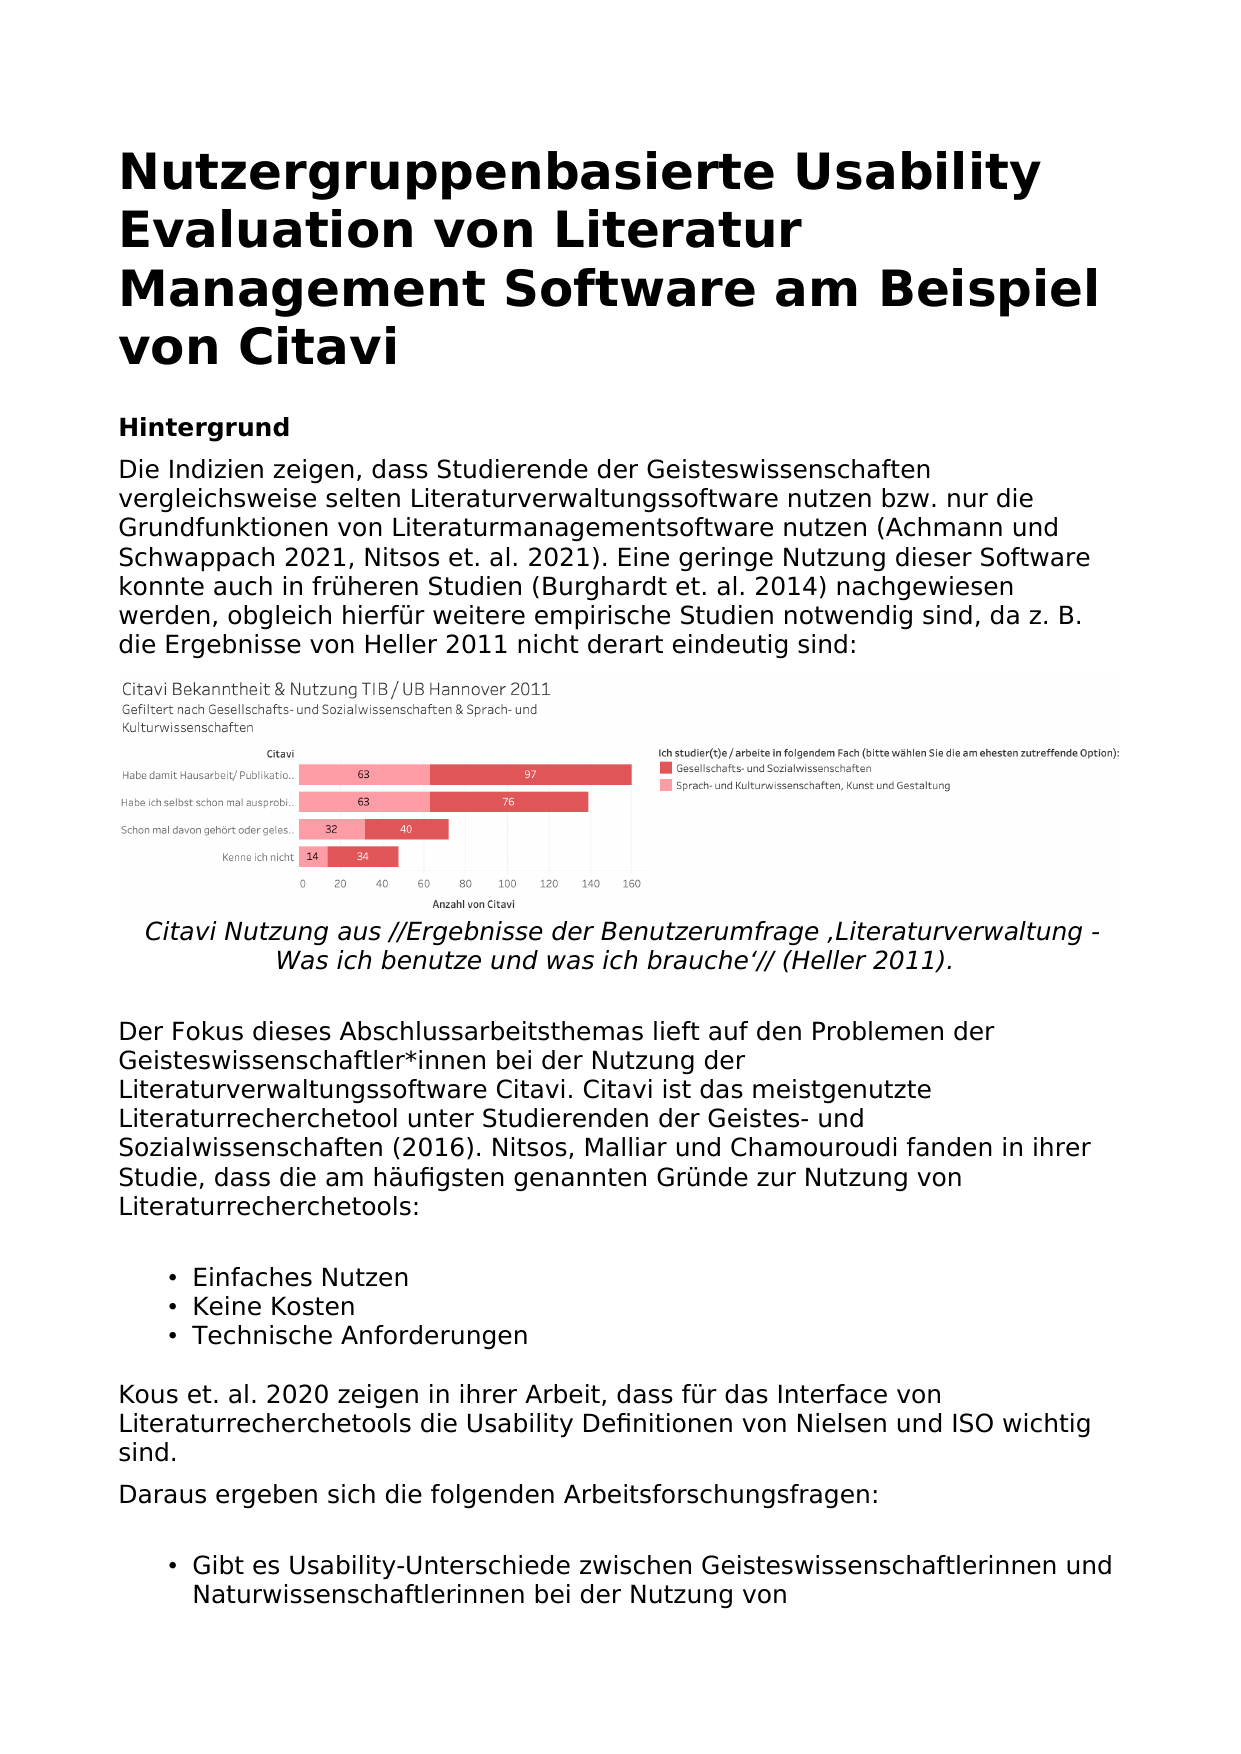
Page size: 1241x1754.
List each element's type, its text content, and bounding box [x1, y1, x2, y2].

text Daraus ergeben sich die folgenden Arbeitsforschungsfragen: [118, 1480, 1122, 1509]
picture [118, 671, 1123, 917]
text Die Indizien zeigen, dass Studierende der Geisteswissenschaften vergleichsweise selten Literaturverwaltungssoftware nutzen bzw. nur die Grundfunktionen von Literaturmanagementsoftware nutzen (Achmann und Schwappach 2021, Nitsos et. al. 2021). Eine geringe Nutzung dieser Software konnte auch in früheren Studien (Burghardt et. al. 2014) nachgewiesen werden, obgleich hierfür weitere empirische Studien notwendig sind, da z. B. die Ergebnisse von Heller 2011 nicht derart eindeutig sind: [118, 455, 1122, 659]
text Der Fokus dieses Abschlussarbeitsthemas lieft auf den Problemen der Geisteswissenschaftler*innen bei der Nutzung der Literaturverwaltungssoftware Citavi. Citavi ist das meistgenutzte Literaturrecherchetool unter Studierenden der Geistes- und Sozialwissenschaften (2016). Nitsos, Malliar und Chamouroudi fanden in ihrer Studie, dass die am häufigsten genannten Gründe zur Nutzung von Literaturrecherchetools: [118, 1017, 1122, 1221]
list Gibt es Usability-Unterschiede zwischen Geisteswissenschaftlerinnen und Naturwissenschaftlerinnen bei der Nutzung von [177, 1551, 1122, 1609]
subtitle Nutzergruppenbasierte Usability Evaluation von Literatur Management Software am Beispiel von Citavi [118, 143, 1122, 376]
list Keine Kosten [177, 1292, 1122, 1321]
subtitle Hintergrund [118, 413, 1122, 443]
text Citavi Nutzung aus //Ergebnisse der Benutzerumfrage ‚Literaturverwaltung - Was ich benutze und was ich brauche‘// (Heller 2011). [118, 917, 1122, 975]
list Technische Anforderungen [177, 1321, 1122, 1351]
text Kous et. al. 2020 zeigen in ihrer Arbeit, dass für das Interface von Literaturrecherchetools die Usability Definitionen von Nielsen und ISO wichtig sind. [118, 1380, 1122, 1467]
list Einfaches Nutzen [177, 1263, 1122, 1292]
